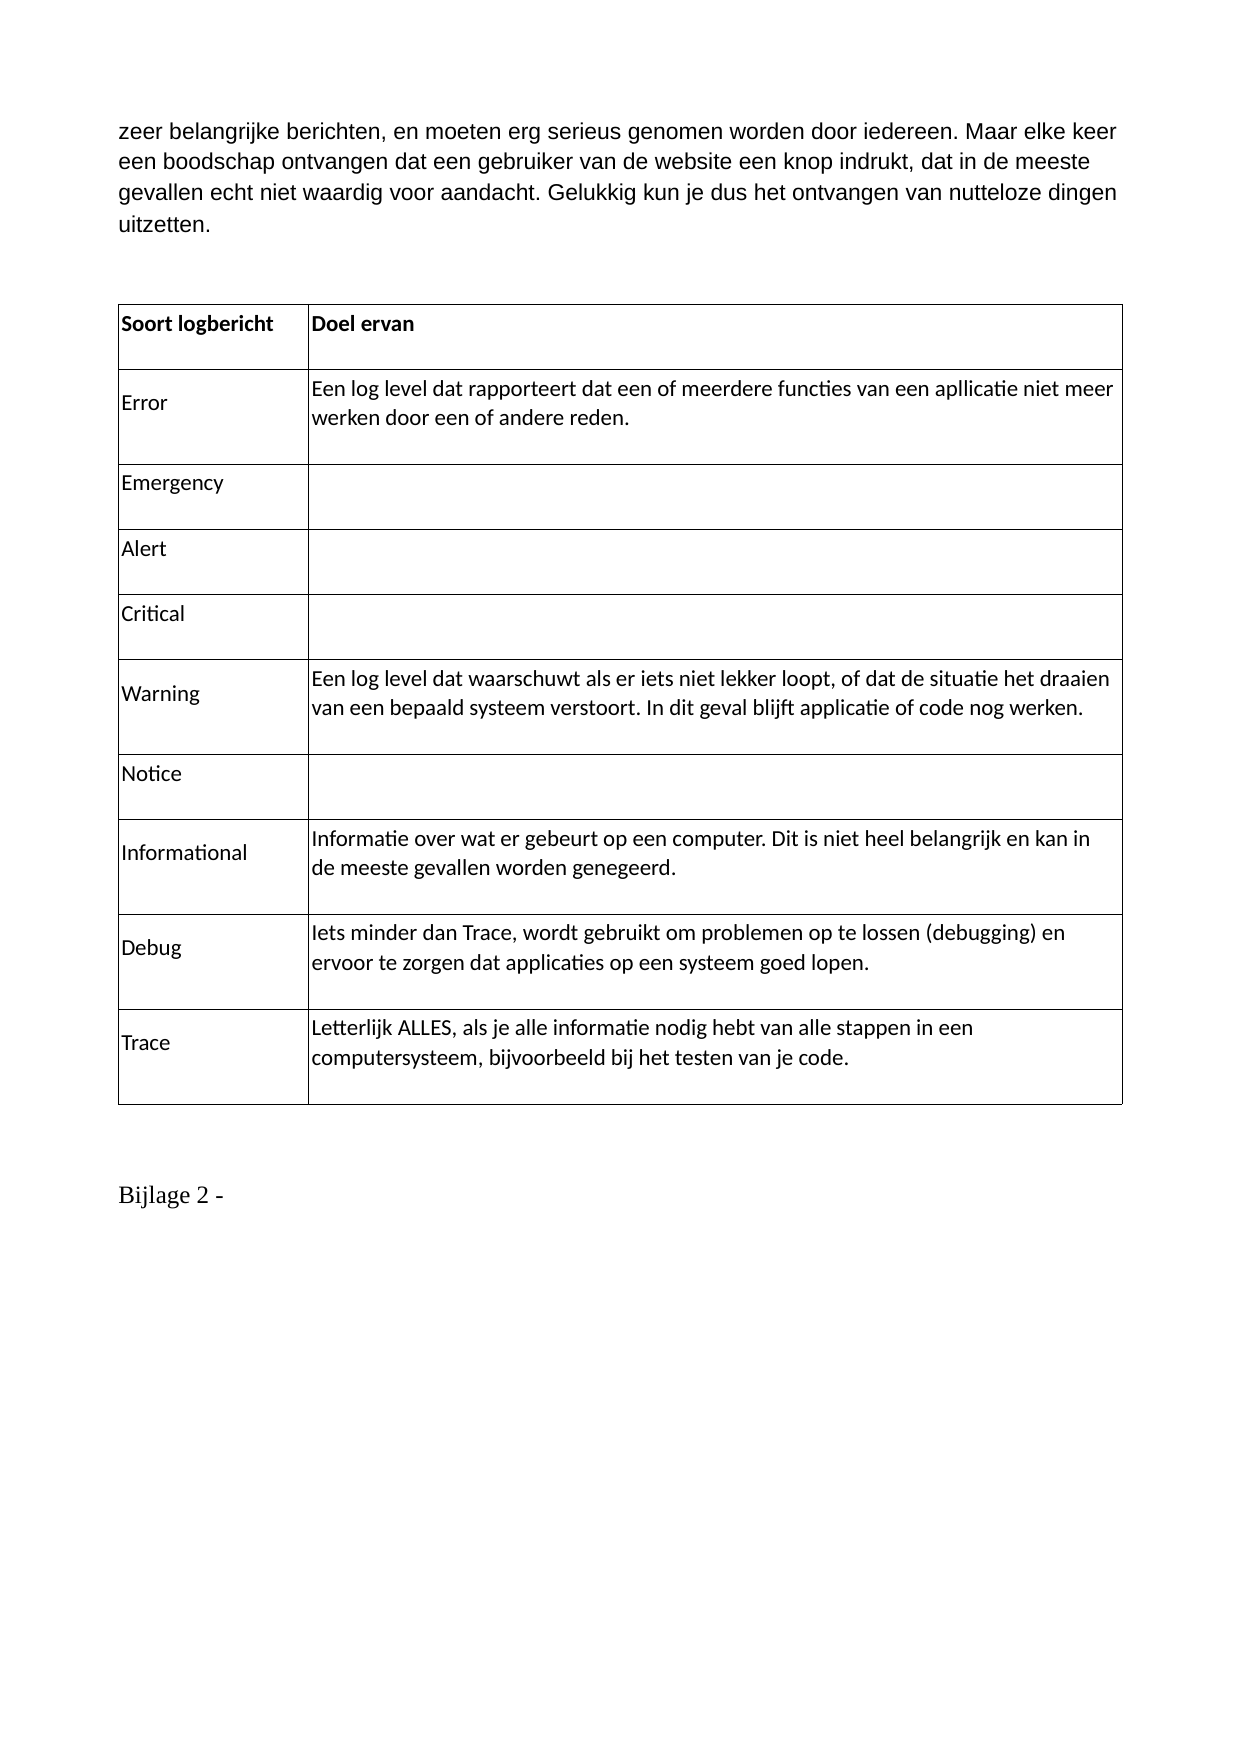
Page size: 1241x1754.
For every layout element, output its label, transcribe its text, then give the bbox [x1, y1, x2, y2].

table_cell [309, 595, 1122, 659]
table_cell Emergency [119, 465, 308, 529]
table_cell Een log level dat rapporteert dat een of meerdere functies van een apllicatie niet meer werken door een of andere reden. [309, 370, 1122, 464]
table_header Soort logbericht [119, 305, 308, 369]
table_cell [309, 530, 1122, 594]
table_cell Informatie over wat er gebeurt op een computer. Dit is niet heel belangrijk en kan in de meeste gevallen worden genegeerd. [309, 820, 1122, 914]
table_cell Error [119, 370, 308, 464]
table_cell Iets minder dan Trace, wordt gebruikt om problemen op te lossen (debugging) en ervoor te zorgen dat applicaties op een systeem goed lopen. [309, 915, 1122, 1009]
table_cell Warning [119, 660, 308, 754]
table_cell Notice [119, 755, 308, 819]
table_cell Letterlijk ALLES, als je alle informatie nodig hebt van alle stappen in een computersysteem, bijvoorbeeld bij het testen van je code. [309, 1010, 1122, 1103]
table_header Doel ervan [309, 305, 1122, 369]
table_cell Trace [119, 1010, 308, 1103]
table_cell Een log level dat waarschuwt als er iets niet lekker loopt, of dat de situatie het draaien van een bepaald systeem verstoort. In dit geval blijft applicatie of code nog werken. [309, 660, 1122, 754]
table_cell [309, 755, 1122, 819]
text zeer belangrijke berichten, en moeten erg serieus genomen worden door iedereen. Maar elke keer een boodschap ontvangen dat een gebruiker van de website een knop indrukt, dat in de meeste gevallen echt niet waardig voor aandacht. Gelukkig kun je dus het ontvangen van nutteloze dingen uitzetten. [118, 118, 1122, 237]
table_cell Debug [119, 915, 308, 1009]
table_cell [309, 465, 1122, 529]
table_cell Alert [119, 530, 308, 594]
text Bijlage 2 - [118, 1180, 1122, 1209]
table_cell Critical [119, 595, 308, 659]
table_cell Informational [119, 820, 308, 914]
